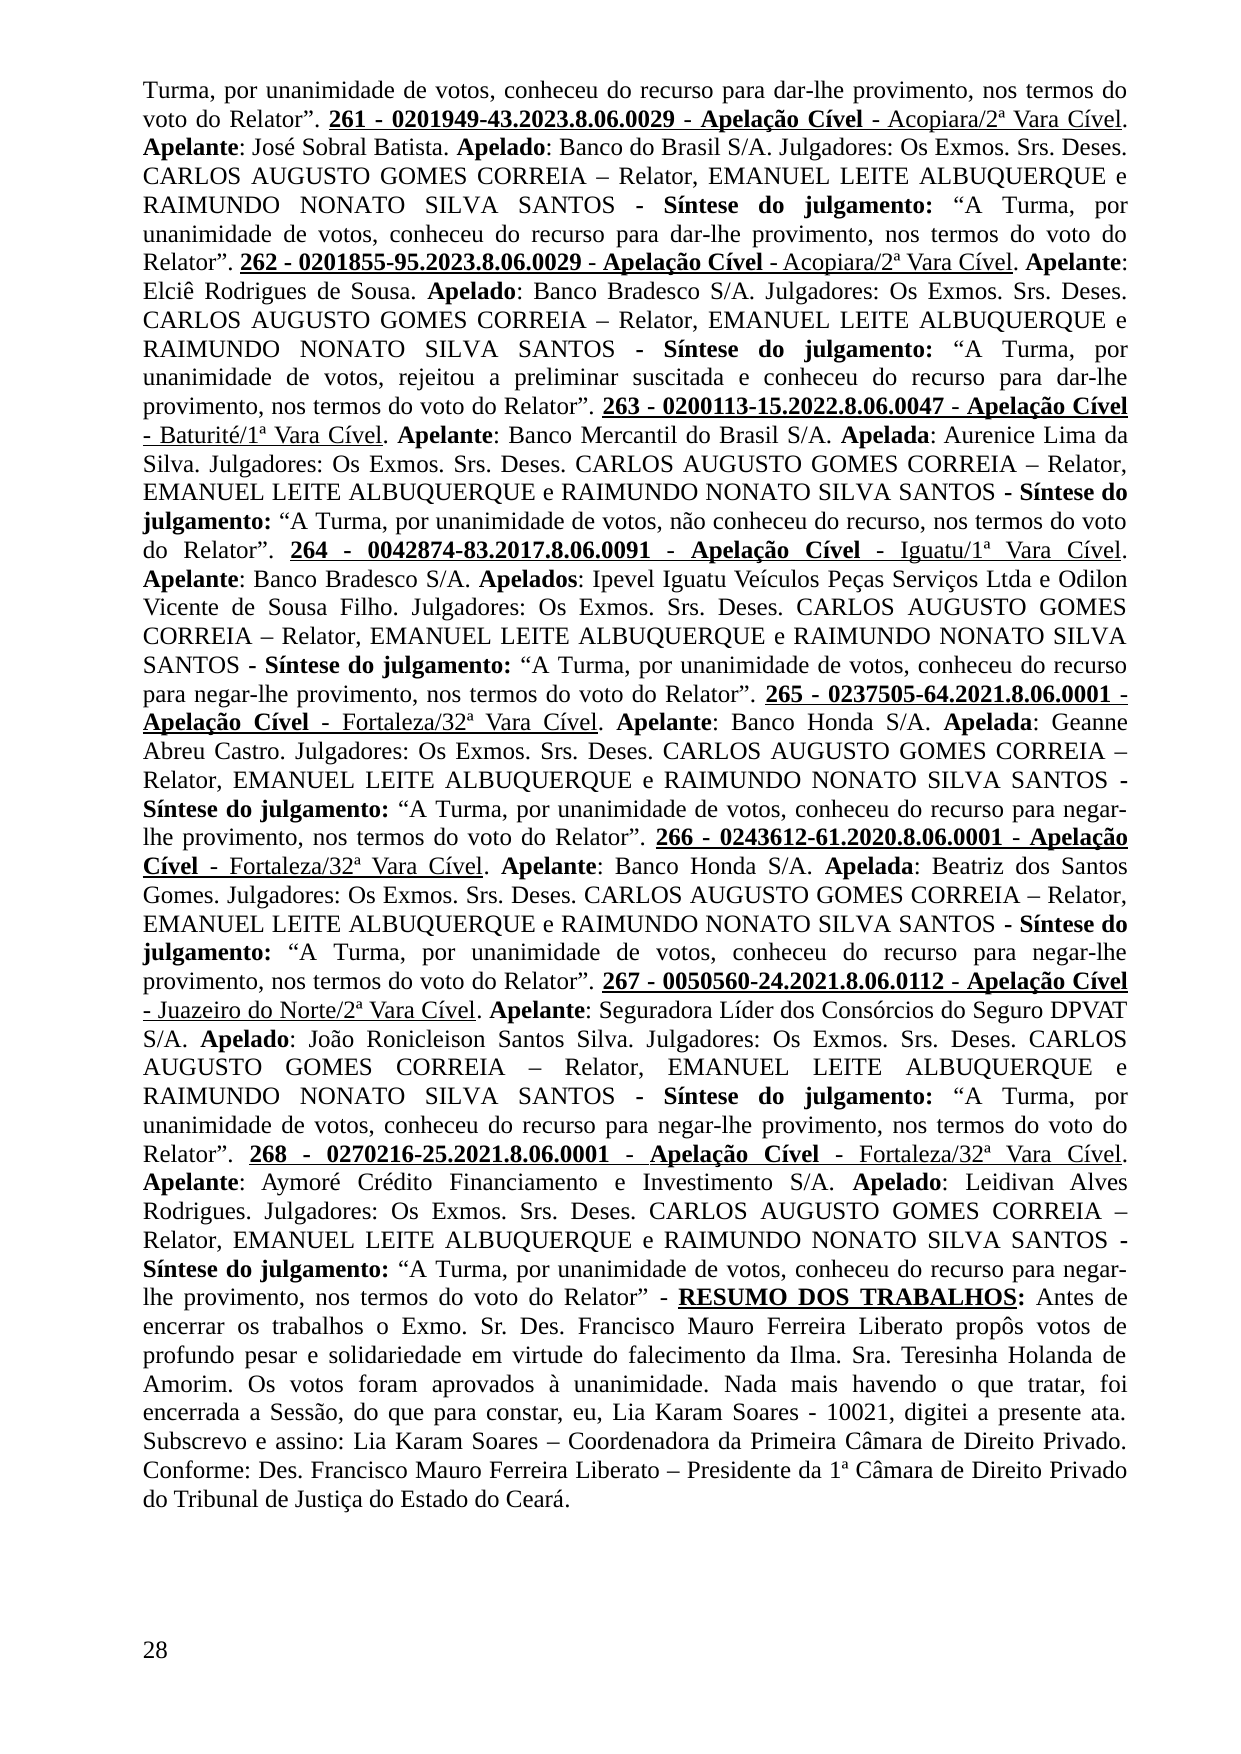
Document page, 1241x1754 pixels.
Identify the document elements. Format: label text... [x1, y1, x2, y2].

text Turma, por unanimidade de votos, conheceu do recurso para dar-lhe provimento, nos termos do voto do Relator”. 261 - 0201949-43.2023.8.06.0029 - Apelação Cível - Acopiara/2ª Vara Cível. Apelante: José Sobral Batista. Apelado: Banco do Brasil S/A. Julgadores: Os Exmos. Srs. Deses. CARLOS AUGUSTO GOMES CORREIA – Relator, EMANUEL LEITE ALBUQUERQUE e RAIMUNDO NONATO SILVA SANTOS - Síntese do julgamento: “A Turma, por unanimidade de votos, conheceu do recurso para dar-lhe provimento, nos termos do voto do Relator”. 262 - 0201855-95.2023.8.06.0029 - Apelação Cível - Acopiara/2ª Vara Cível. Apelante: Elciê Rodrigues de Sousa. Apelado: Banco Bradesco S/A. Julgadores: Os Exmos. Srs. Deses. CARLOS AUGUSTO GOMES CORREIA – Relator, EMANUEL LEITE ALBUQUERQUE e RAIMUNDO NONATO SILVA SANTOS - Síntese do julgamento: “A Turma, por unanimidade de votos, rejeitou a preliminar suscitada e conheceu do recurso para dar-lhe provimento, nos termos do voto do Relator”. 263 - 0200113-15.2022.8.06.0047 - Apelação Cível - Baturité/1ª Vara Cível. Apelante: Banco Mercantil do Brasil S/A. Apelada: Aurenice Lima da Silva. Julgadores: Os Exmos. Srs. Deses. CARLOS AUGUSTO GOMES CORREIA – Relator, EMANUEL LEITE ALBUQUERQUE e RAIMUNDO NONATO SILVA SANTOS - Síntese do julgamento: “A Turma, por unanimidade de votos, não conheceu do recurso, nos termos do voto do Relator”. 264 - 0042874-83.2017.8.06.0091 - Apelação Cível - Iguatu/1ª Vara Cível. Apelante: Banco Bradesco S/A. Apelados: Ipevel Iguatu Veículos Peças Serviços Ltda e Odilon Vicente de Sousa Filho. Julgadores: Os Exmos. Srs. Deses. CARLOS AUGUSTO GOMES CORREIA – Relator, EMANUEL LEITE ALBUQUERQUE e RAIMUNDO NONATO SILVA SANTOS - Síntese do julgamento: “A Turma, por unanimidade de votos, conheceu do recurso para negar-lhe provimento, nos termos do voto do Relator”. 265 - 0237505-64.2021.8.06.0001 - Apelação Cível - Fortaleza/32ª Vara Cível. Apelante: Banco Honda S/A. Apelada: Geanne Abreu Castro. Julgadores: Os Exmos. Srs. Deses. CARLOS AUGUSTO GOMES CORREIA – Relator, EMANUEL LEITE ALBUQUERQUE e RAIMUNDO NONATO SILVA SANTOS - Síntese do julgamento: “A Turma, por unanimidade de votos, conheceu do recurso para negar-lhe provimento, nos termos do voto do Relator”. 266 - 0243612-61.2020.8.06.0001 - Apelação Cível - Fortaleza/32ª Vara Cível. Apelante: Banco Honda S/A. Apelada: Beatriz dos Santos Gomes. Julgadores: Os Exmos. Srs. Deses. CARLOS AUGUSTO GOMES CORREIA – Relator, EMANUEL LEITE ALBUQUERQUE e RAIMUNDO NONATO SILVA SANTOS - Síntese do julgamento: “A Turma, por unanimidade de votos, conheceu do recurso para negar-lhe provimento, nos termos do voto do Relator”. 267 - 0050560-24.2021.8.06.0112 - Apelação Cível - Juazeiro do Norte/2ª Vara Cível. Apelante: Seguradora Líder dos Consórcios do Seguro DPVAT S/A. Apelado: João Ronicleison Santos Silva. Julgadores: Os Exmos. Srs. Deses. CARLOS AUGUSTO GOMES CORREIA – Relator, EMANUEL LEITE ALBUQUERQUE e RAIMUNDO NONATO SILVA SANTOS - Síntese do julgamento: “A Turma, por unanimidade de votos, conheceu do recurso para negar-lhe provimento, nos termos do voto do Relator”. 268 - 0270216-25.2021.8.06.0001 - Apelação Cível - Fortaleza/32ª Vara Cível. Apelante: Aymoré Crédito Financiamento e Investimento S/A. Apelado: Leidivan Alves Rodrigues. Julgadores: Os Exmos. Srs. Deses. CARLOS AUGUSTO GOMES CORREIA – Relator, EMANUEL LEITE ALBUQUERQUE e RAIMUNDO NONATO SILVA SANTOS - Síntese do julgamento: “A Turma, por unanimidade de votos, conheceu do recurso para negar-lhe provimento, nos termos do voto do Relator” - RESUMO DOS TRABALHOS: Antes de encerrar os trabalhos o Exmo. Sr. Des. Francisco Mauro Ferreira Liberato propôs votos de profundo pesar e solidariedade em virtude do falecimento da Ilma. Sra. Teresinha Holanda de Amorim. Os votos foram aprovados à unanimidade. Nada mais havendo o que tratar, foi encerrada a Sessão, do que para constar, eu, Lia Karam Soares - 10021, digitei a presente ata. Subscrevo e assino: Lia Karam Soares – Coordenadora da Primeira Câmara de Direito Privado. Conforme: Des. Francisco Mauro Ferreira Liberato – Presidente da 1ª Câmara de Direito Privado do Tribunal de Justiça do Estado do Ceará. [143, 75, 1128, 1512]
